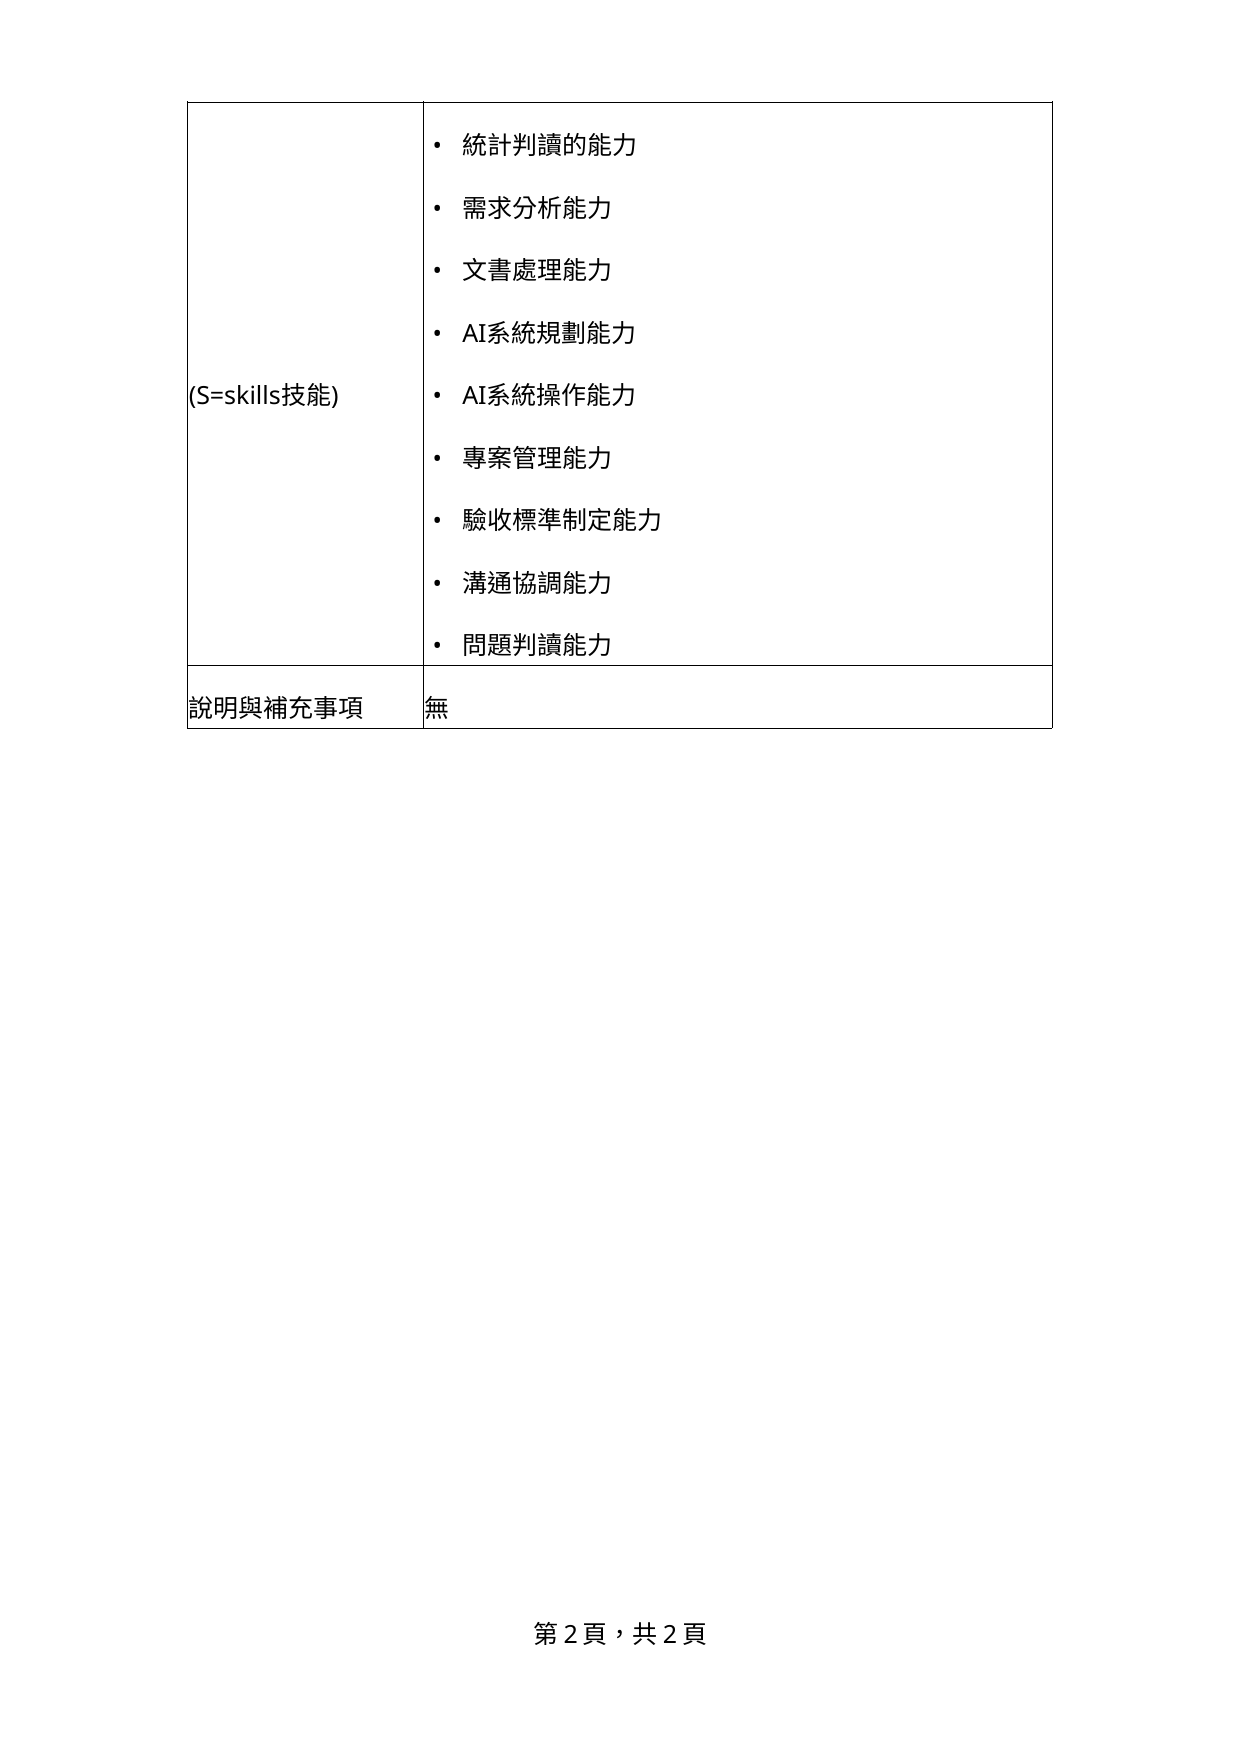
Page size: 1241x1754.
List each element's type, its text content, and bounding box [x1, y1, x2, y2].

table_cell 無 [424, 666, 1052, 727]
table_cell 資料蒐集與解讀能力 統計判讀的能力 需求分析能力 文書處理能力 AI系統規劃能力 AI系統操作能力 專案管理能力 驗收標準制定能力 溝通協調能力 問題判讀能力 [424, 103, 1052, 664]
table_cell (S=skills技能) [188, 103, 423, 664]
table_cell 說明與補充事項 [188, 666, 423, 727]
